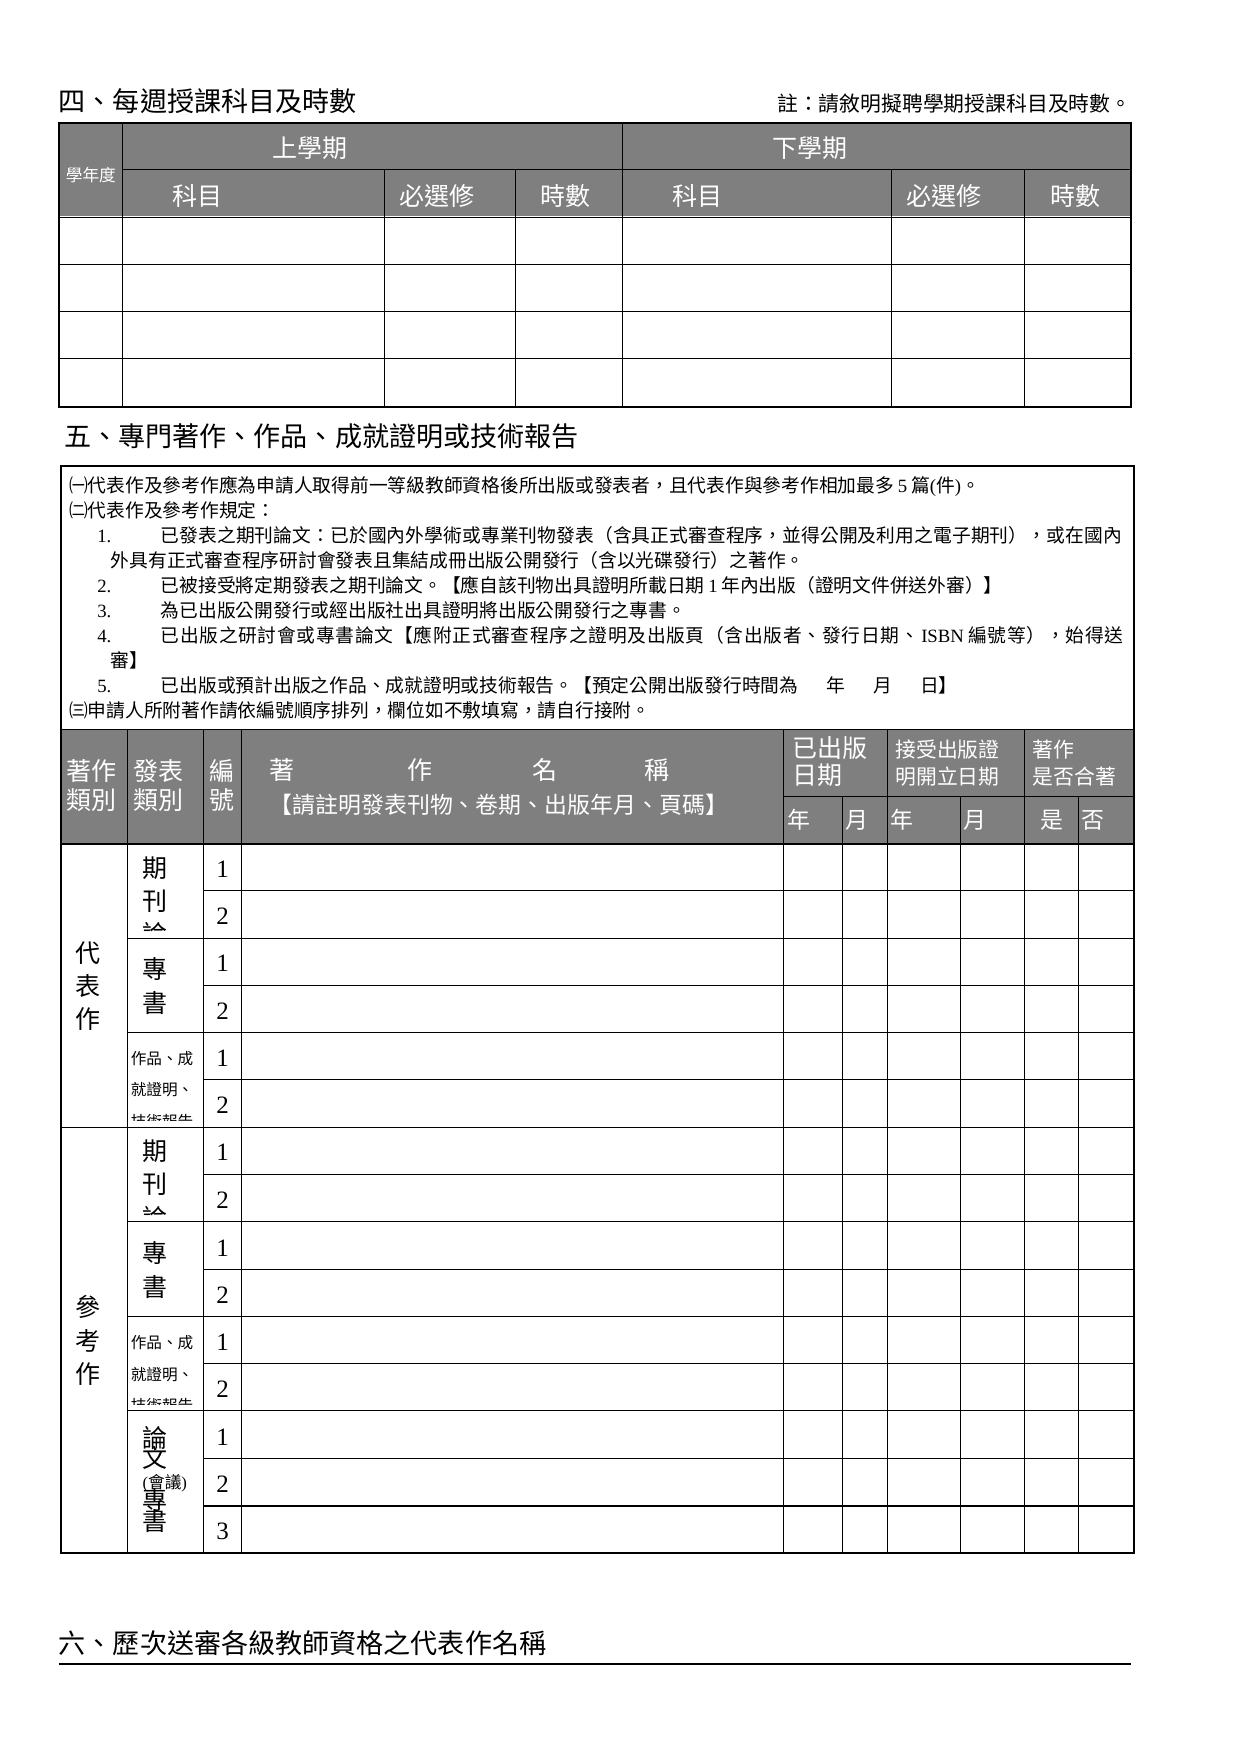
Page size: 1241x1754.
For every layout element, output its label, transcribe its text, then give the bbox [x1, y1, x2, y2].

table_header 註：請敘明擬聘學期授課科目及時數。 [611, 75, 1131, 122]
table_cell [60, 312, 122, 358]
table_cell [843, 1364, 887, 1410]
table_cell 時數 [1025, 170, 1130, 216]
table_cell [961, 1459, 1024, 1505]
table_cell [784, 1507, 842, 1552]
table_cell [784, 1411, 842, 1458]
table_cell [623, 312, 891, 358]
table_cell 五、專門著作、作品、成就證明或技術報告 [61, 406, 1134, 464]
table_cell [843, 1270, 887, 1316]
table_cell [888, 1080, 960, 1127]
table_cell [623, 359, 891, 406]
table_cell 接受出版證明開立日期 [888, 730, 1024, 796]
table_cell [242, 1080, 783, 1127]
table_cell [60, 218, 122, 264]
table_cell [843, 1507, 887, 1552]
table_cell [961, 1175, 1024, 1221]
table_cell [843, 1175, 887, 1221]
table_cell 學年度 [60, 124, 122, 216]
table_cell [1025, 1411, 1078, 1458]
table_cell [961, 939, 1024, 985]
table_cell [1079, 1222, 1133, 1268]
table_cell [784, 939, 842, 985]
table_cell [516, 359, 622, 406]
table_cell [843, 1128, 887, 1174]
table_cell [843, 1411, 887, 1458]
table_cell [784, 1033, 842, 1079]
table_cell [242, 845, 783, 890]
table_cell [843, 939, 887, 985]
table_cell [784, 1317, 842, 1363]
table_cell 作品、成就證明、技術報告 [128, 1033, 203, 1127]
table_cell [1079, 1411, 1133, 1458]
table_cell [784, 1175, 842, 1221]
table_cell 1 [204, 1411, 241, 1458]
table_cell 科目 [123, 170, 384, 216]
table_cell [242, 939, 783, 985]
table_cell 專書 [128, 939, 203, 1032]
table_cell [784, 986, 842, 1032]
table_cell [961, 1507, 1024, 1552]
table_cell [1079, 1317, 1133, 1363]
table_cell [623, 265, 891, 311]
table_cell [385, 359, 515, 406]
table_cell [1025, 1364, 1078, 1410]
table_cell 論文 (會議) 專書 [128, 1411, 203, 1552]
table_cell [888, 891, 960, 937]
table_cell [888, 1364, 960, 1410]
table_cell 代表作 [62, 845, 127, 1127]
table_cell [843, 1222, 887, 1268]
table_cell 否 [1079, 797, 1133, 843]
table_cell 月 [843, 797, 887, 843]
table_cell [516, 265, 622, 311]
table_cell [784, 1459, 842, 1505]
table_cell [1079, 1270, 1133, 1316]
table_cell 是 [1025, 797, 1078, 843]
table_cell 時數 [516, 170, 622, 216]
table_cell [888, 939, 960, 985]
table_cell [1079, 1128, 1133, 1174]
table_cell [961, 1411, 1024, 1458]
table_cell [1025, 891, 1078, 937]
table_cell 2 [204, 1080, 241, 1127]
table_cell [784, 1080, 842, 1127]
table_header 四、每週授課科目及時數 [59, 75, 611, 122]
table_cell [1025, 218, 1130, 264]
table_cell 1 [204, 1222, 241, 1268]
table_cell [843, 891, 887, 937]
table_cell [892, 265, 1024, 311]
table_cell [1079, 1507, 1133, 1552]
table_cell [1025, 1033, 1078, 1079]
table_cell [516, 218, 622, 264]
table_cell 2 [204, 1364, 241, 1410]
table_cell [1025, 1128, 1078, 1174]
table_cell [784, 1128, 842, 1174]
table_cell [888, 1033, 960, 1079]
table_cell [242, 1459, 783, 1505]
table_cell [843, 1033, 887, 1079]
table_cell 期刊論文 [128, 845, 203, 937]
table_cell [242, 1222, 783, 1268]
table_cell 發表 類別 [128, 730, 203, 843]
table_cell [961, 1270, 1024, 1316]
table_cell [385, 265, 515, 311]
table_cell [1025, 1317, 1078, 1363]
table_cell [888, 1411, 960, 1458]
table_cell [1079, 845, 1133, 890]
table_cell [784, 1270, 842, 1316]
table_cell [1025, 939, 1078, 985]
table_cell [242, 1317, 783, 1363]
table_cell 2 [204, 1175, 241, 1221]
table_cell 1 [204, 845, 241, 890]
table_cell [123, 312, 384, 358]
table_cell [843, 1317, 887, 1363]
table_cell 1 [204, 1317, 241, 1363]
table_cell [242, 1128, 783, 1174]
table_cell [1079, 1033, 1133, 1079]
table_cell [1079, 1080, 1133, 1127]
table_cell [516, 312, 622, 358]
table_cell 已出版 日期 [784, 730, 887, 796]
table_cell [1025, 986, 1078, 1032]
table_cell 3 [204, 1507, 241, 1552]
table_cell [1025, 1270, 1078, 1316]
table_cell 1 [204, 1128, 241, 1174]
table_cell [843, 1459, 887, 1505]
table_cell 作品、成就證明、技術報告 [128, 1317, 203, 1410]
table_cell [961, 1364, 1024, 1410]
table_cell [1025, 312, 1130, 358]
table_cell [1079, 986, 1133, 1032]
table_cell [1025, 1222, 1078, 1268]
table_cell [60, 359, 122, 406]
table_cell [888, 1128, 960, 1174]
table_cell [385, 312, 515, 358]
table_cell [961, 1128, 1024, 1174]
table_cell [961, 1080, 1024, 1127]
table_cell [385, 218, 515, 264]
table_cell [123, 265, 384, 311]
table_cell 著 作 名 稱 【請註明發表刊物、卷期、出版年月、頁碼】 [242, 730, 783, 843]
table_cell [888, 1507, 960, 1552]
table_cell [784, 891, 842, 937]
table_cell [60, 265, 122, 311]
table_cell [242, 986, 783, 1032]
table_cell 編號 [204, 730, 241, 843]
table_cell [892, 312, 1024, 358]
table_cell [961, 1317, 1024, 1363]
table_cell [961, 891, 1024, 937]
table_cell [1025, 359, 1130, 406]
table_cell [784, 1364, 842, 1410]
table_cell [242, 1270, 783, 1316]
table_cell [843, 986, 887, 1032]
table_cell [1025, 1080, 1078, 1127]
table_cell [888, 1175, 960, 1221]
table_cell 必選修 [385, 170, 515, 216]
table_cell 著作 是否合著 [1025, 730, 1133, 796]
table_cell [784, 1222, 842, 1268]
table_cell [242, 1507, 783, 1552]
table_cell 月 [961, 797, 1024, 843]
table_cell 下學期 [623, 124, 1130, 169]
table_cell [1025, 1507, 1078, 1552]
table_cell [888, 1459, 960, 1505]
table_cell [961, 1222, 1024, 1268]
table_cell [1025, 265, 1130, 311]
table_cell [242, 1033, 783, 1079]
table_cell [843, 845, 887, 890]
table_cell [888, 986, 960, 1032]
table_cell 著作 類別 [62, 730, 127, 843]
table_cell [1079, 1459, 1133, 1505]
table_cell [784, 845, 842, 890]
table_cell [1079, 1364, 1133, 1410]
table_cell [123, 359, 384, 406]
table_cell 2 [204, 891, 241, 937]
table_cell 1 [204, 1033, 241, 1079]
table_cell [242, 1364, 783, 1410]
table_cell 1 [204, 939, 241, 985]
table_cell [1025, 1175, 1078, 1221]
table_cell 專書 [128, 1222, 203, 1316]
table_cell [623, 218, 891, 264]
table_cell [892, 359, 1024, 406]
table_cell [1025, 845, 1078, 890]
table_cell 年 [888, 797, 960, 843]
table_cell [1079, 1175, 1133, 1221]
table_cell [961, 845, 1024, 890]
table_cell [242, 1411, 783, 1458]
table_cell 上學期 [123, 124, 622, 169]
table_cell [1079, 891, 1133, 937]
table_cell 科目 [623, 170, 891, 216]
table_cell 2 [204, 1270, 241, 1316]
table_cell [892, 218, 1024, 264]
table_cell [888, 845, 960, 890]
table_cell 年 [784, 797, 842, 843]
table_cell [888, 1222, 960, 1268]
table_cell [1025, 1459, 1078, 1505]
table_cell [123, 218, 384, 264]
table_cell ㈠代表作及參考作應為申請人取得前一等級教師資格後所出版或發表者，且代表作與參考作相加最多5篇(件)。 ㈡代表作及參考作規定： 已發表之期刊論文：已於國內外學術或專業刊物發表（含具正式審查程序，並得公開及利用之電子期刊），或在國內外具有正式審查程序研討會發表且集結成冊出版公開發行（含以光碟發行）之著作。 已被接受將定期發表之期刊論文。【應自該刊物出具證明所載日期1年內出版（證明文件併送外審）】 為已出版公開發行或經出版社出具證明將出版公開發行之專書。 已出版之研討會或專書論文【應附正式審查程序之證明及出版頁（含出版者、發行日期、ISBN編號等），始得送審】 已出版或預計出版之作品、成就證明或技術報告。【預定公開出版發行時間為 年 月 日】 ㈢申請人所附著作請依編號順序排列，欄位如不敷填寫，請自行接附。 [62, 467, 1133, 728]
table_cell [843, 1080, 887, 1127]
table_cell [1079, 939, 1133, 985]
table_cell 必選修 [892, 170, 1024, 216]
table_cell [888, 1317, 960, 1363]
table_cell 2 [204, 986, 241, 1032]
table_cell [242, 891, 783, 937]
table_header 六、歷次送審各級教師資格之代表作名稱 [59, 1592, 1131, 1663]
table_cell [888, 1270, 960, 1316]
table_cell [961, 1033, 1024, 1079]
table_cell 2 [204, 1459, 241, 1505]
table_cell 參考作 [62, 1128, 127, 1552]
table_cell 期刊論文 [128, 1128, 203, 1221]
table_cell [961, 986, 1024, 1032]
table_cell [242, 1175, 783, 1221]
